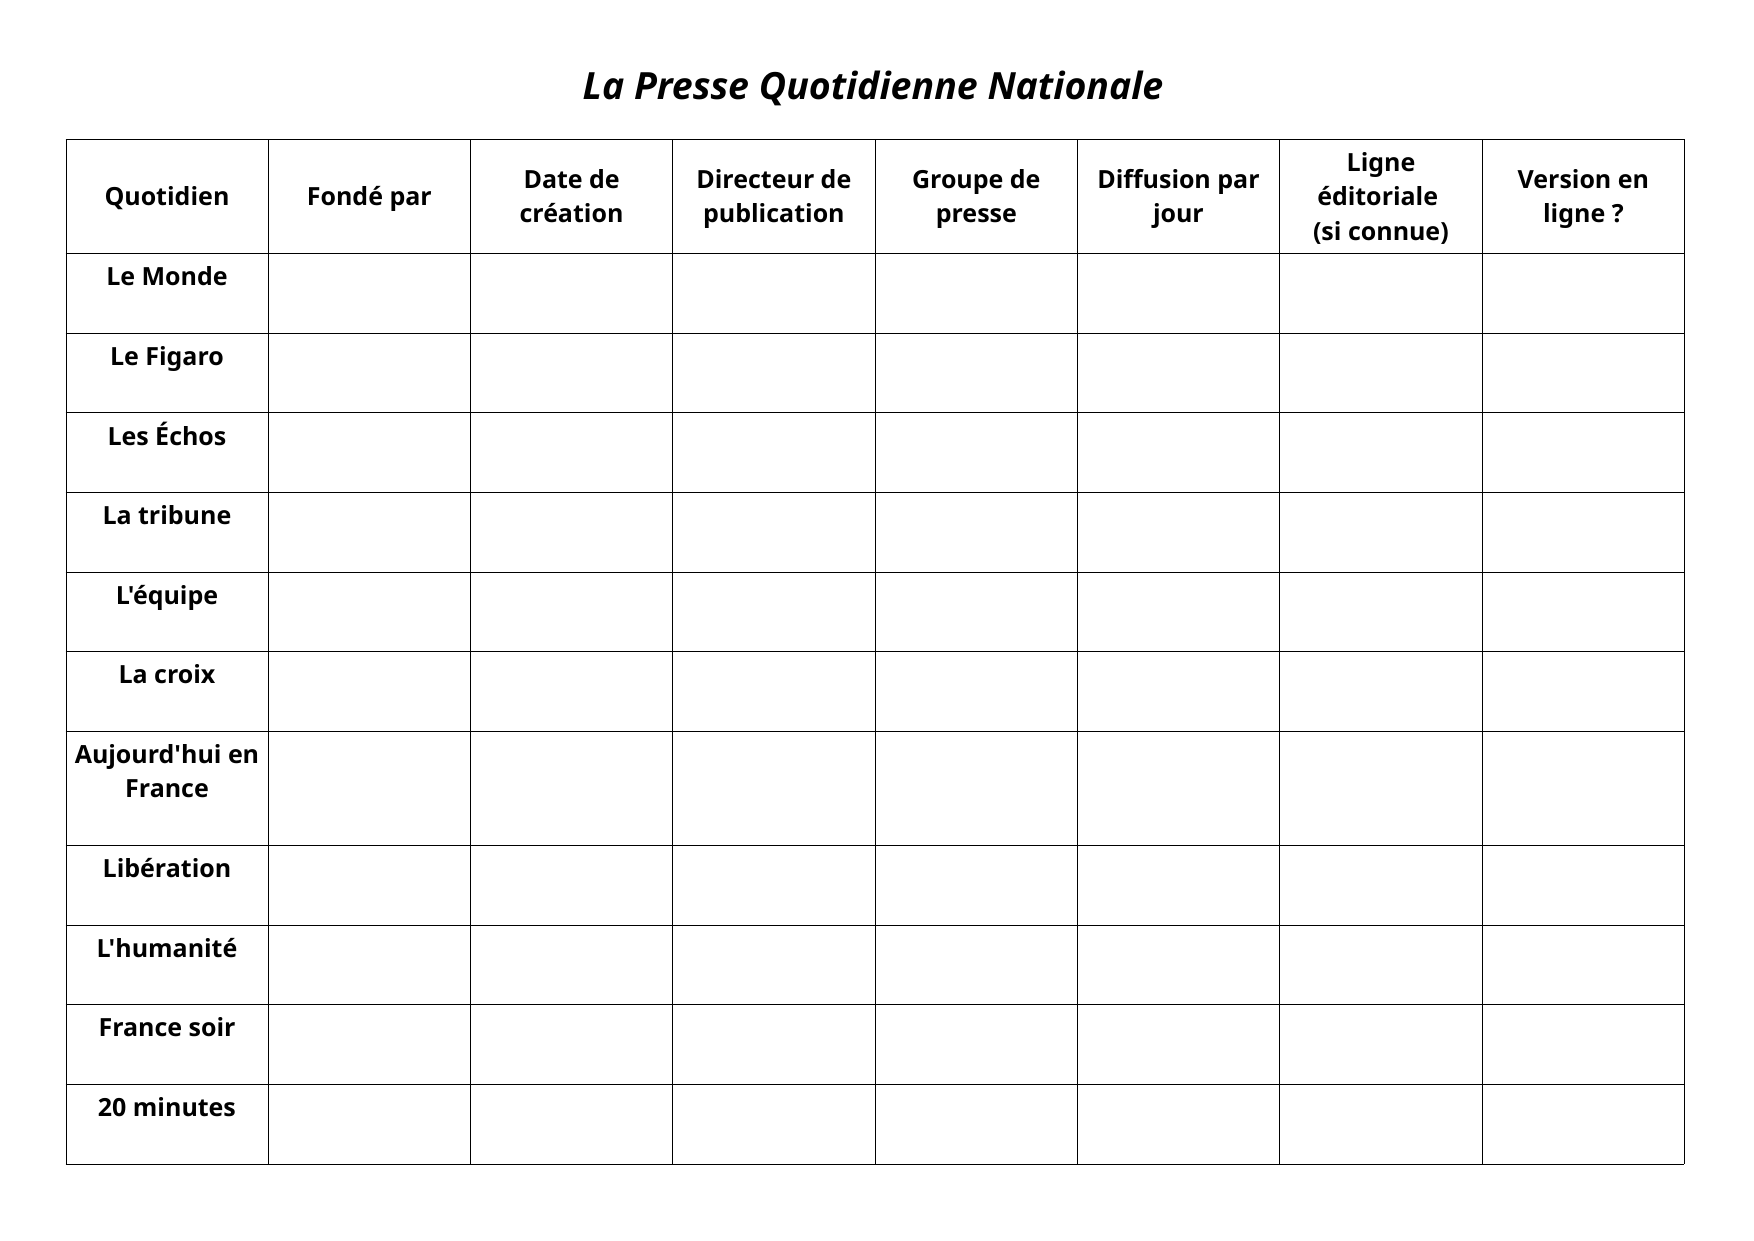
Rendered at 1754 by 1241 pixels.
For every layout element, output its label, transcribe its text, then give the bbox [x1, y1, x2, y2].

table_cell [673, 334, 875, 412]
table_cell [471, 926, 672, 1004]
table_cell [876, 652, 1077, 731]
table_cell [1280, 573, 1482, 651]
table_cell [1078, 573, 1279, 651]
table_cell [673, 573, 875, 651]
table_cell [471, 413, 672, 492]
table_cell L'équipe [67, 573, 268, 651]
table_cell [1280, 413, 1482, 492]
table_cell [1280, 493, 1482, 572]
table_cell Le Figaro [67, 334, 268, 412]
table_cell [1483, 846, 1684, 924]
table_cell [1483, 926, 1684, 1004]
table_cell [1483, 334, 1684, 412]
table_cell L'humanité [67, 926, 268, 1004]
table_cell [269, 732, 470, 845]
table_cell [1483, 493, 1684, 572]
table_cell [269, 1085, 470, 1163]
table_cell Le Monde [67, 254, 268, 333]
table_cell [269, 1005, 470, 1084]
table_cell [471, 1005, 672, 1084]
table_cell Aujourd'hui en France [67, 732, 268, 845]
table_cell [673, 1085, 875, 1163]
table_cell [1483, 652, 1684, 731]
table_cell [1483, 254, 1684, 333]
table_cell [1078, 652, 1279, 731]
table_cell [1280, 926, 1482, 1004]
table_cell La croix [67, 652, 268, 731]
table_cell [269, 493, 470, 572]
table_cell [876, 334, 1077, 412]
table_cell [1078, 493, 1279, 572]
table_cell [471, 254, 672, 333]
table_cell 20 minutes [67, 1085, 268, 1163]
table_cell [673, 1005, 875, 1084]
table_cell [673, 846, 875, 924]
table_cell [471, 1085, 672, 1163]
table_cell [1078, 846, 1279, 924]
table_cell [1483, 413, 1684, 492]
table_cell [1280, 732, 1482, 845]
table_cell [1280, 846, 1482, 924]
table_cell [1280, 334, 1482, 412]
table_cell [1078, 1005, 1279, 1084]
table_cell [673, 413, 875, 492]
table_cell [876, 254, 1077, 333]
table_cell [673, 926, 875, 1004]
table_cell [1483, 1005, 1684, 1084]
table_cell [471, 573, 672, 651]
table_cell [1280, 1005, 1482, 1084]
table_cell [1078, 732, 1279, 845]
table_cell [876, 493, 1077, 572]
table_cell [1483, 1085, 1684, 1163]
table_cell Les Échos [67, 413, 268, 492]
table_header Ligne éditoriale (si connue) [1280, 140, 1482, 253]
table_cell [1280, 254, 1482, 333]
table_cell [269, 334, 470, 412]
table_cell France soir [67, 1005, 268, 1084]
table_cell [1280, 1085, 1482, 1163]
table_cell [876, 926, 1077, 1004]
table_cell [471, 846, 672, 924]
table_cell [673, 652, 875, 731]
table_cell [471, 334, 672, 412]
table_cell [876, 413, 1077, 492]
table_header Quotidien [67, 140, 268, 253]
table_cell [1078, 926, 1279, 1004]
table_cell [1078, 334, 1279, 412]
table_cell [876, 573, 1077, 651]
table_cell [1483, 732, 1684, 845]
table_header Date de création [471, 140, 672, 253]
table_cell [673, 254, 875, 333]
table_header Directeur de publication [673, 140, 875, 253]
table_cell [269, 846, 470, 924]
table_header Groupe de presse [876, 140, 1077, 253]
table_cell [269, 413, 470, 492]
table_cell [1078, 413, 1279, 492]
table_cell [876, 846, 1077, 924]
table_header Diffusion par jour [1078, 140, 1279, 253]
table_cell [673, 732, 875, 845]
table_cell [1280, 652, 1482, 731]
table_cell [876, 1085, 1077, 1163]
table_cell [269, 573, 470, 651]
table_cell [876, 732, 1077, 845]
table_cell [471, 493, 672, 572]
text La Presse Quotidienne Nationale [66, 59, 1684, 110]
table_cell [673, 493, 875, 572]
table_header Version en ligne ? [1483, 140, 1684, 253]
table_cell [471, 732, 672, 845]
table_cell [1078, 1085, 1279, 1163]
table_cell [876, 1005, 1077, 1084]
table_cell [269, 254, 470, 333]
table_cell [471, 652, 672, 731]
table_cell [1078, 254, 1279, 333]
table_cell [269, 652, 470, 731]
table_cell [269, 926, 470, 1004]
table_cell Libération [67, 846, 268, 924]
table_cell La tribune [67, 493, 268, 572]
table_header Fondé par [269, 140, 470, 253]
table_cell [1483, 573, 1684, 651]
